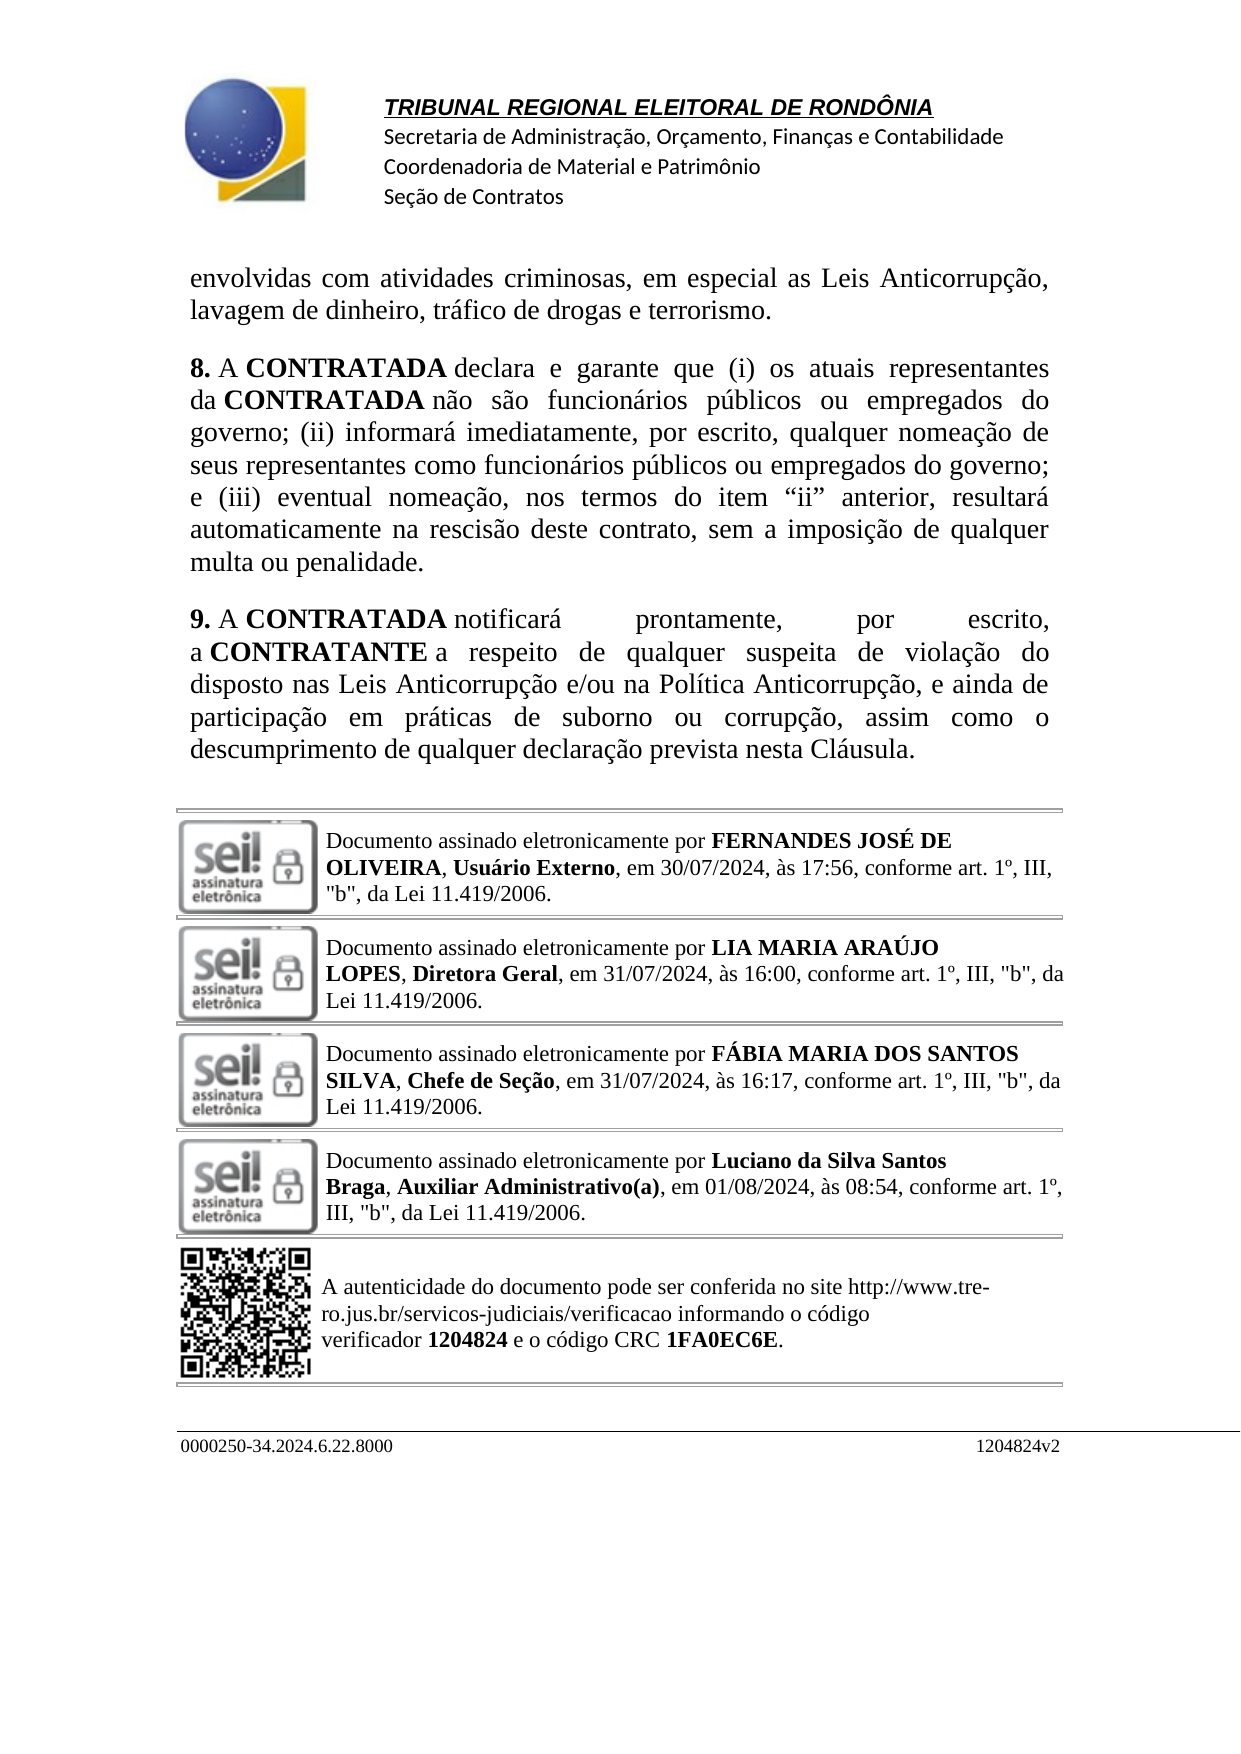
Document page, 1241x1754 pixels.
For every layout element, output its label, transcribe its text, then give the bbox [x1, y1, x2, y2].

table_header [177, 925, 324, 1021]
table_header [177, 819, 324, 915]
table_header Documento assinado eletronicamente por Luciano da Silva Santos Braga, Auxiliar Administrativo(a), em 01/08/2024, às 08:54, conforme art. 1º, III, "b", da Lei 11.419/2006. [324, 1138, 1072, 1235]
table_header Documento assinado eletronicamente por FÁBIA MARIA DOS SANTOS SILVA, Chefe de Seção, em 31/07/2024, às 16:17, conforme art. 1º, III, "b", da Lei 11.419/2006. [324, 1031, 1072, 1128]
table_header A autenticidade do documento pode ser conferida no site http://www.tre-ro.jus.br/servicos-judiciais/verificacao informando o código verificador 1204824 e o código CRC 1FA0EC6E. [319, 1244, 1072, 1382]
table_header Documento assinado eletronicamente por FERNANDES JOSÉ DE OLIVEIRA, Usuário Externo, em 30/07/2024, às 17:56, conforme art. 1º, III, "b", da Lei 11.419/2006. [324, 819, 1072, 916]
table_header [177, 1138, 324, 1234]
text 8. A CONTRATADA declara e garante que (i) os atuais representantes da CONTRATADA não são funcionários públicos ou empregados do governo; (ii) informará imediatamente, por escrito, qualquer nomeação de seus representantes como funcionários públicos ou empregados do governo; e (iii) eventual nomeação, nos termos do item “ii” anterior, resultará automaticamente na rescisão deste contrato, sem a imposição de qualquer multa ou penalidade. [190, 351, 1051, 577]
table_header [177, 1031, 324, 1128]
table_header 0000250-34.2024.6.22.8000 [177, 1432, 620, 1460]
text 9. A CONTRATADA notificará prontamente, por escrito, a CONTRATANTE a respeito de qualquer suspeita de violação do disposto nas Leis Anticorrupção e/ou na Política Anticorrupção, e ainda de participação em práticas de suborno ou corrupção, assim como o descumprimento de qualquer declaração prevista nesta Cláusula. [190, 602, 1051, 764]
table_header 1204824v2 [620, 1432, 1063, 1460]
table_header Documento assinado eletronicamente por LIA MARIA ARAÚJO LOPES, Diretora Geral, em 31/07/2024, às 16:00, conforme art. 1º, III, "b", da Lei 11.419/2006. [324, 925, 1072, 1022]
table_header [177, 1244, 319, 1382]
text envolvidas com atividades criminosas, em especial as Leis Anticorrupção, lavagem de dinheiro, tráfico de drogas e terrorismo. [190, 261, 1051, 326]
